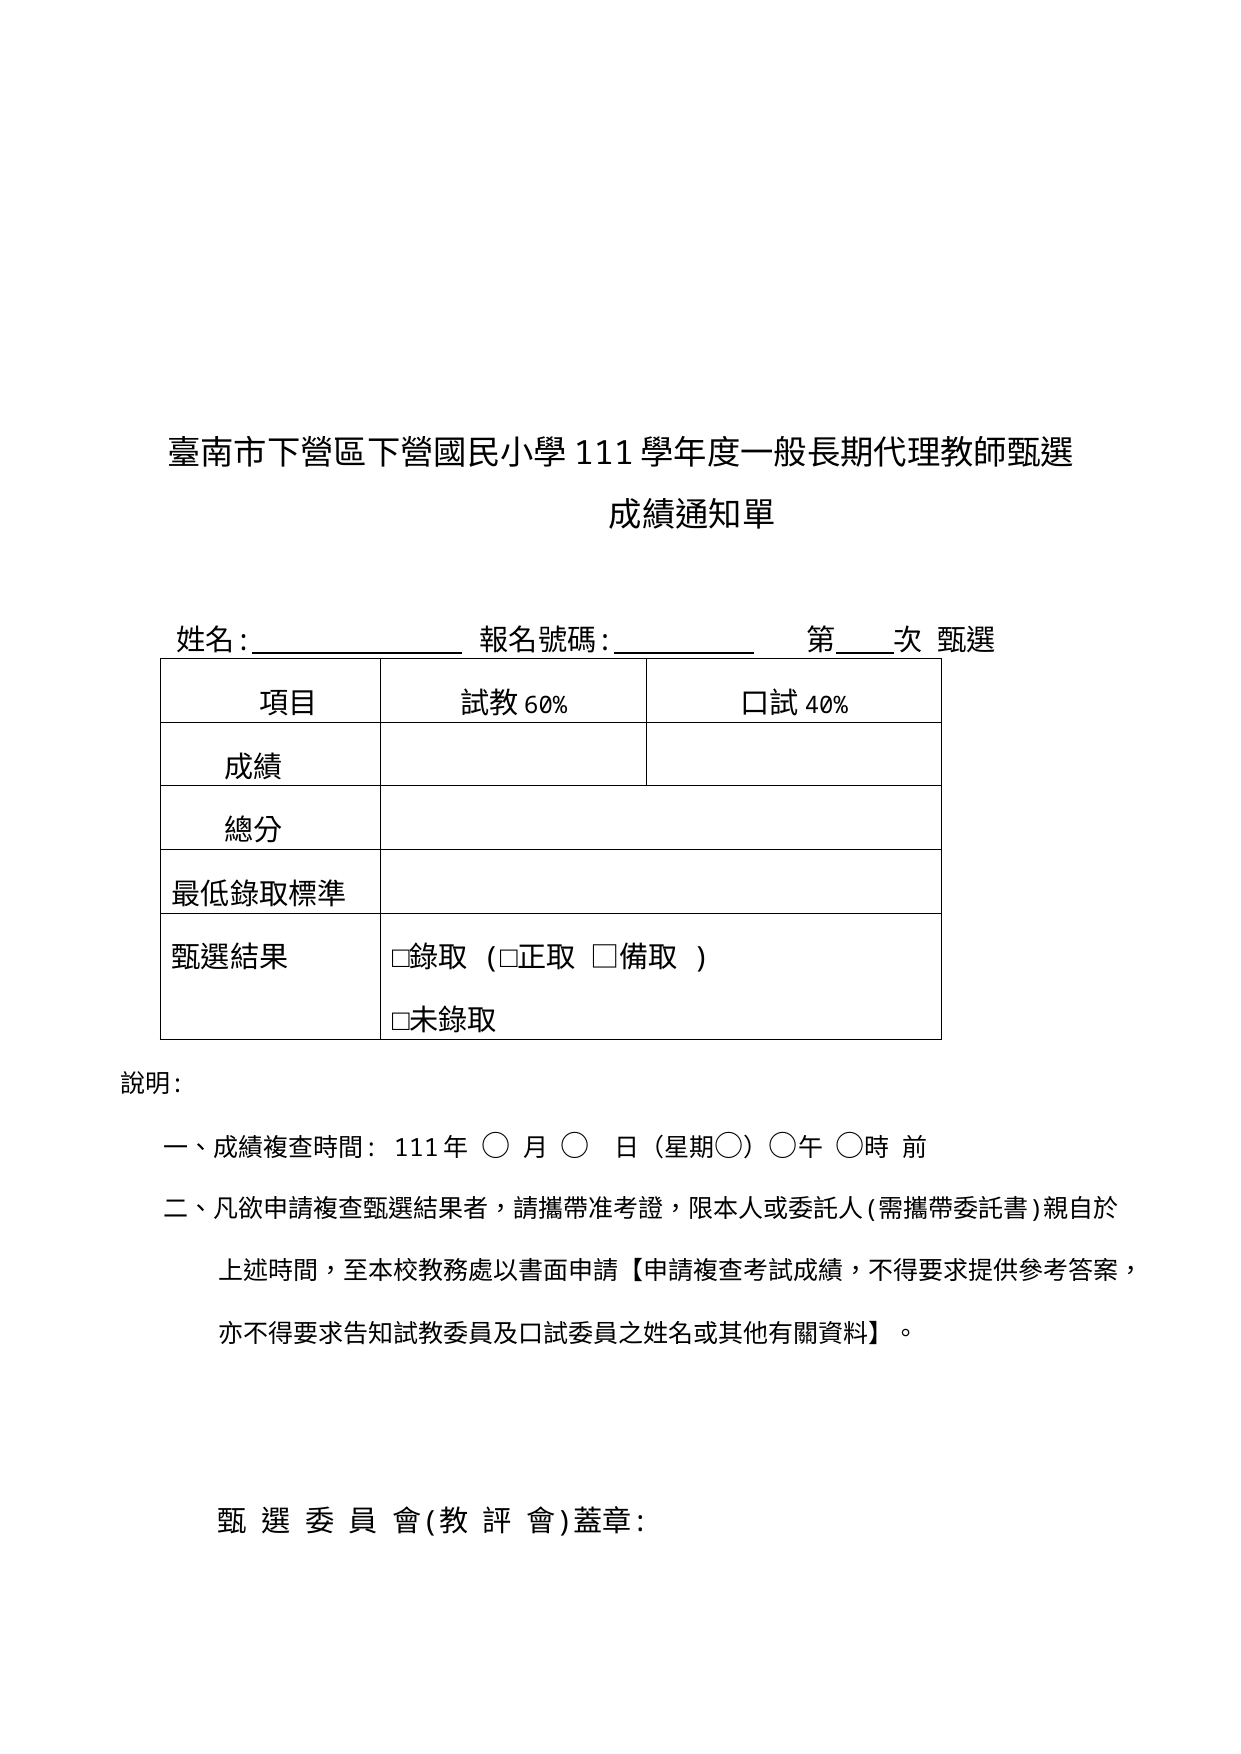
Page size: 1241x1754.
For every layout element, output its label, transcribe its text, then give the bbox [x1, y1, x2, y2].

table_cell □錄取 (□正取 □備取 ) □未錄取 [381, 914, 941, 1038]
text 上述時間，至本校教務處以書面申請【申請複查考試成績，不得要求提供參考答案， [89, 1227, 1152, 1289]
text 臺南市下營區下營國民小學111學年度一般長期代理教師甄選 [89, 408, 1152, 471]
table_cell [647, 723, 941, 785]
text 一、成績複查時間: 111年 ○ 月 ○ 日（星期○）○午 ○時 前 [89, 1102, 1152, 1164]
table_cell [381, 723, 646, 785]
table_cell [381, 786, 941, 849]
table_header 試教60% [381, 659, 646, 722]
text 說明: [89, 1039, 1152, 1102]
table_header 項目 [161, 659, 380, 722]
text 亦不得要求告知試教委員及口試委員之姓名或其他有關資料】。 [89, 1289, 1152, 1352]
table_cell 甄選結果 [161, 914, 380, 1038]
table_cell 成績 [161, 723, 380, 785]
table_cell 總分 [161, 786, 380, 849]
text 姓名: 報名號碼: 第 次 甄選 [89, 596, 1152, 658]
text 成績通知單 [89, 471, 1152, 533]
table_cell [381, 850, 941, 912]
table_cell 最低錄取標準 [161, 850, 380, 912]
table_header 口試40% [647, 659, 941, 722]
text 二、凡欲申請複查甄選結果者，請攜帶准考證，限本人或委託人(需攜帶委託書)親自於 [89, 1164, 1152, 1227]
text 甄 選 委 員 會(教 評 會)蓋章: [100, 1477, 1152, 1539]
